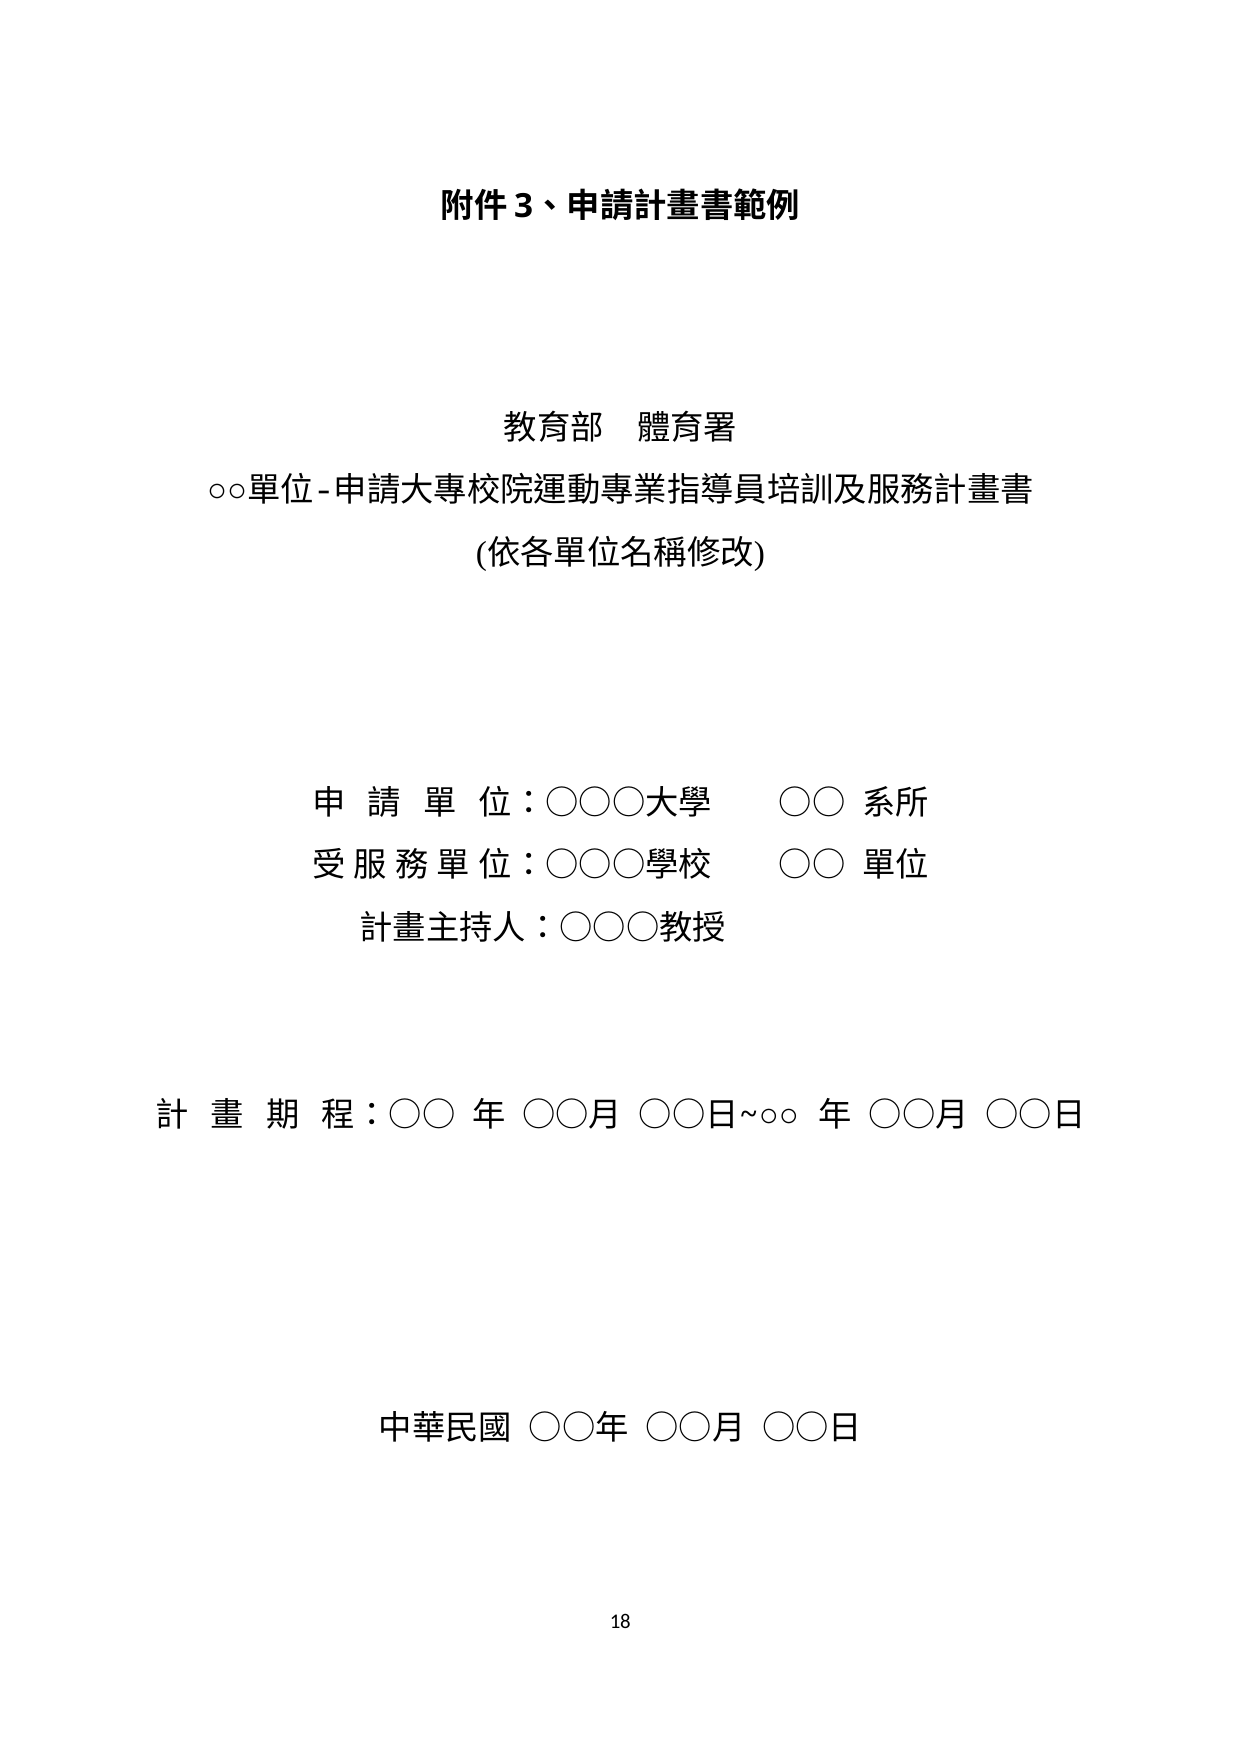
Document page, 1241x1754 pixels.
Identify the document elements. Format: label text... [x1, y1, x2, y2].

text 計畫主持人：○○○教授 [59, 883, 1181, 946]
text 計畫期程：○○ 年 ○○月 ○○日~○○ 年 ○○月 ○○日 [59, 1071, 1181, 1133]
text 中華民國 ○○年 ○○月 ○○日 [59, 1383, 1181, 1446]
subtitle 附件3、申請計畫書範例 [59, 161, 1181, 224]
text ○○單位-申請大專校院運動專業指導員培訓及服務計畫書 [59, 446, 1181, 508]
text 受服務單位：○○○學校 ○○ 單位 [59, 821, 1181, 883]
text (依各單位名稱修改) [59, 508, 1181, 571]
text 教育部 體育署 [59, 383, 1181, 446]
text 申請單位：○○○大學 ○○ 系所 [59, 758, 1181, 821]
